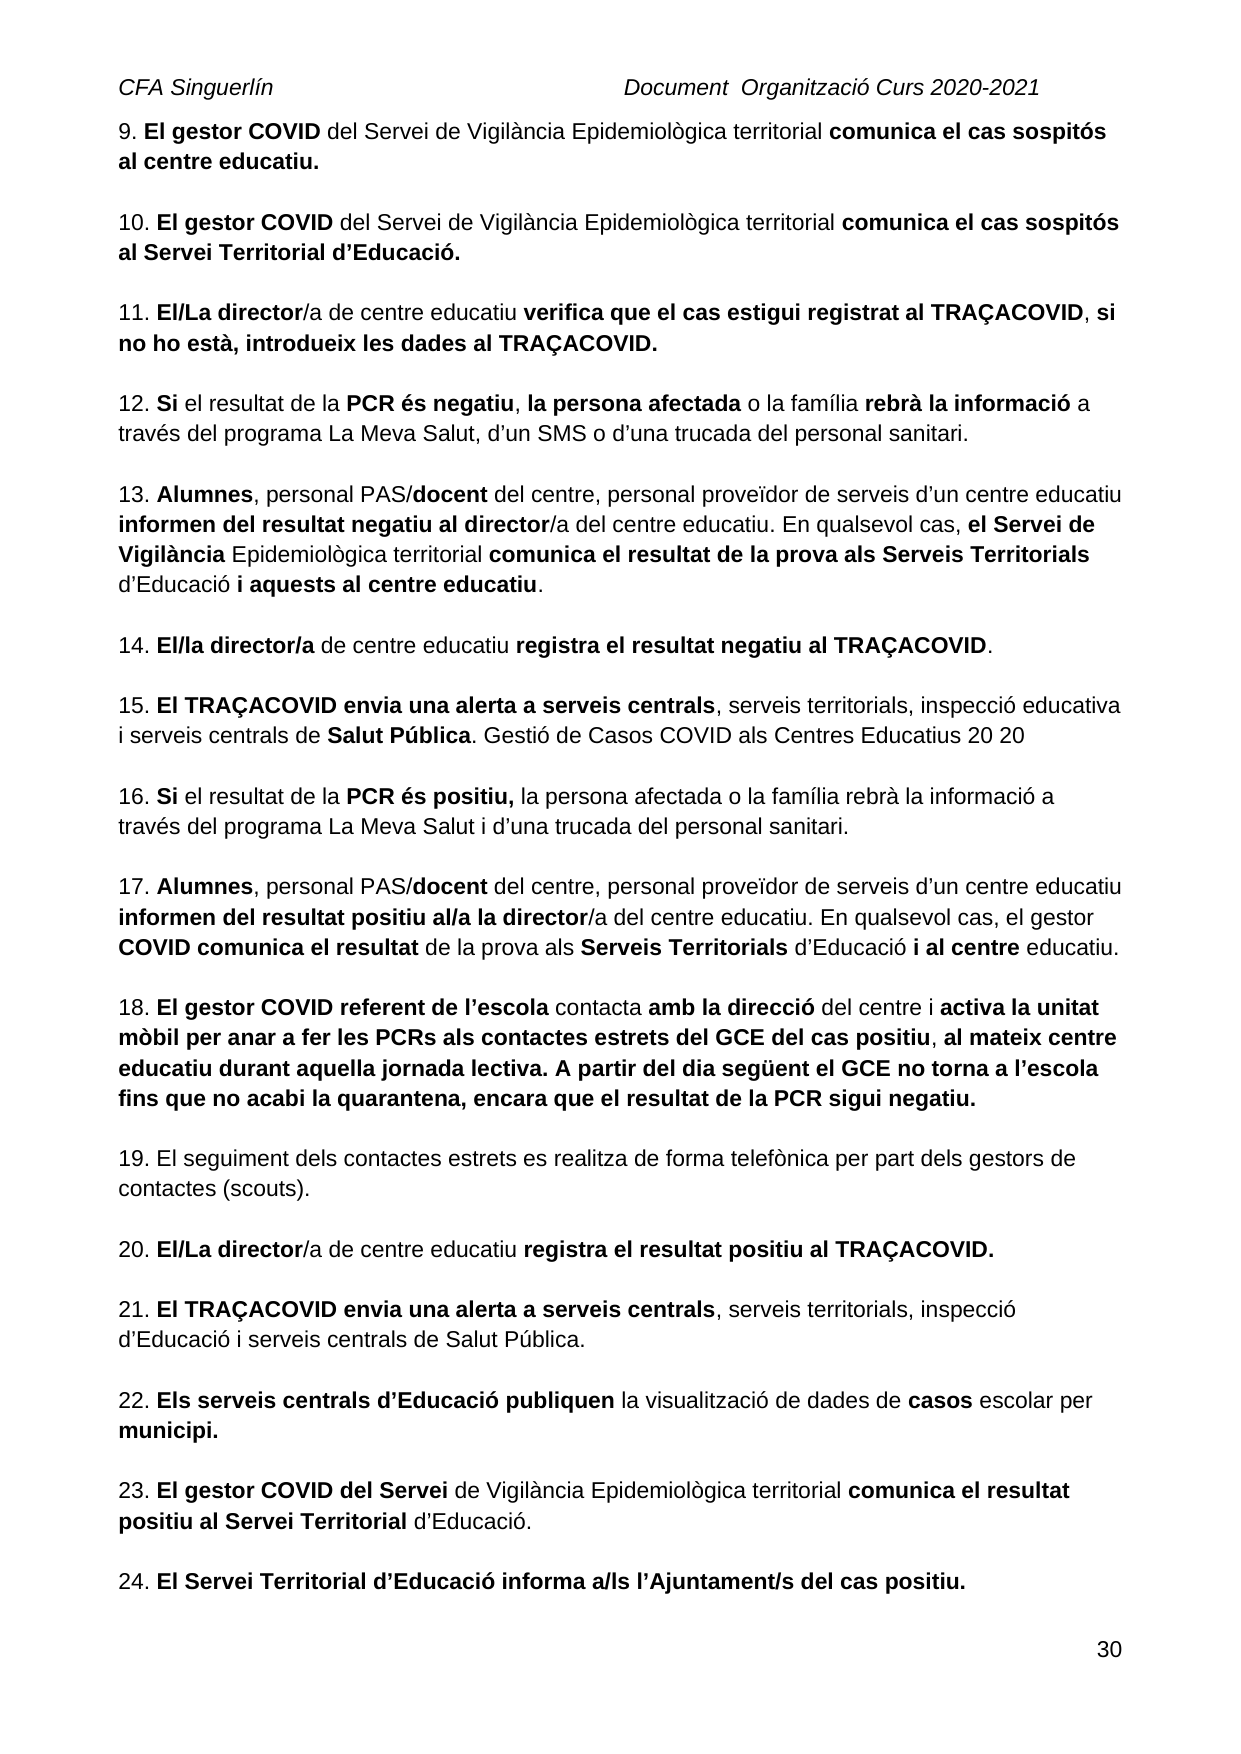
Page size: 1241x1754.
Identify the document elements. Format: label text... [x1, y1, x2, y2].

text 13. Alumnes, personal PAS/docent del centre, personal proveïdor de serveis d’un centre educatiu informen del resultat negatiu al director/a del centre educatiu. En qualsevol cas, el Servei de Vigilància Epidemiològica territorial comunica el resultat de la prova als Serveis Territorials d’Educació i aquests al centre educatiu. [118, 481, 1122, 598]
text 19. El seguiment dels contactes estrets es realitza de forma telefònica per part dels gestors de contactes (scouts). [118, 1145, 1122, 1202]
text 24. El Servei Territorial d’Educació informa a/ls l’Ajuntament/s del cas positiu. [118, 1568, 1122, 1594]
text 22. Els serveis centrals d’Educació publiquen la visualització de dades de casos escolar per municipi. [118, 1387, 1122, 1443]
text 15. El TRAÇACOVID envia una alerta a serveis centrals, serveis territorials, inspecció educativa i serveis centrals de Salut Pública. Gestió de Casos COVID als Centres Educatius 20 20 [118, 692, 1122, 749]
text 16. Si el resultat de la PCR és positiu, la persona afectada o la família rebrà la informació a través del programa La Meva Salut i d’una trucada del personal sanitari. [118, 783, 1122, 839]
text 14. El/la director/a de centre educatiu registra el resultat negatiu al TRAÇACOVID. [118, 632, 1122, 658]
text 9. El gestor COVID del Servei de Vigilància Epidemiològica territorial comunica el cas sospitós al centre educatiu. [118, 118, 1122, 175]
text 18. El gestor COVID referent de l’escola contacta amb la direcció del centre i activa la unitat mòbil per anar a fer les PCRs als contactes estrets del GCE del cas positiu, al mateix centre educatiu durant aquella jornada lectiva. A partir del dia següent el GCE no torna a l’escola fins que no acabi la quarantena, encara que el resultat de la PCR sigui negatiu. [118, 994, 1122, 1111]
text 23. El gestor COVID del Servei de Vigilància Epidemiològica territorial comunica el resultat positiu al Servei Territorial d’Educació. [118, 1477, 1122, 1534]
text 17. Alumnes, personal PAS/docent del centre, personal proveïdor de serveis d’un centre educatiu informen del resultat positiu al/a la director/a del centre educatiu. En qualsevol cas, el gestor COVID comunica el resultat de la prova als Serveis Territorials d’Educació i al centre educatiu. [118, 873, 1122, 960]
text 20. El/La director/a de centre educatiu registra el resultat positiu al TRAÇACOVID. [118, 1236, 1122, 1262]
text 12. Si el resultat de la PCR és negatiu, la persona afectada o la família rebrà la informació a través del programa La Meva Salut, d’un SMS o d’una trucada del personal sanitari. [118, 390, 1122, 447]
text 11. El/La director/a de centre educatiu verifica que el cas estigui registrat al TRAÇACOVID, si no ho està, introdueix les dades al TRAÇACOVID. [118, 299, 1122, 356]
text 21. El TRAÇACOVID envia una alerta a serveis centrals, serveis territorials, inspecció d’Educació i serveis centrals de Salut Pública. [118, 1296, 1122, 1353]
text 10. El gestor COVID del Servei de Vigilància Epidemiològica territorial comunica el cas sospitós al Servei Territorial d’Educació. [118, 209, 1122, 265]
